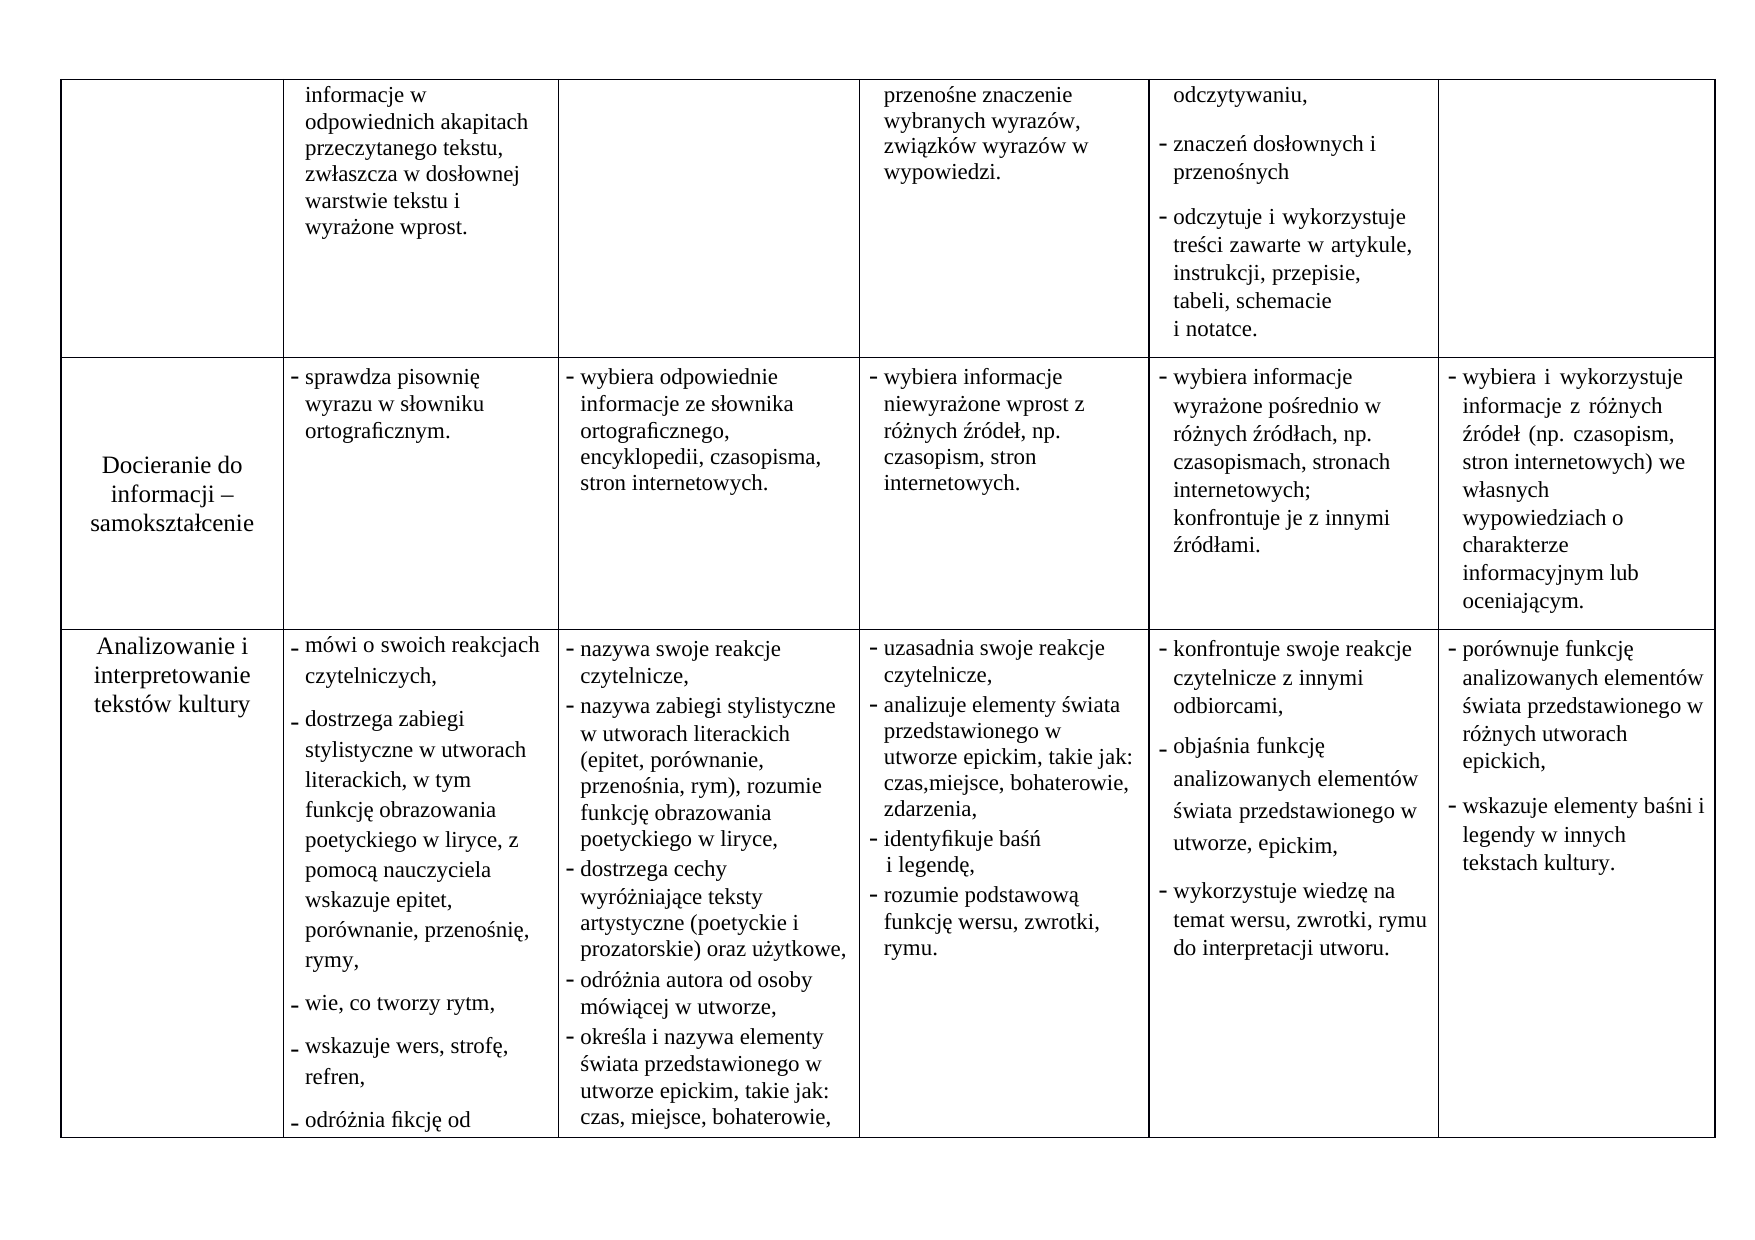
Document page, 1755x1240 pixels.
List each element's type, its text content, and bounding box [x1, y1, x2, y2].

table_cell [559, 80, 859, 357]
table_cell sprawdza pisownię wyrazu w słowniku ortograﬁcznym. [284, 358, 558, 629]
table_cell wybiera informacje wyrażone pośrednio w różnych źródłach, np. czasopismach, stronach internetowych; konfrontuje je z innymi źródłami. [1150, 358, 1438, 629]
table_cell Docieranie do informacji – samokształcenie [62, 358, 283, 629]
table_cell odczytywaniu, znaczeń dosłownych i przenośnych odczytuje i wykorzystuje treści zawarte w artykule, instrukcji, przepisie, tabeli, schemacie i notatce. [1150, 80, 1438, 357]
table_cell przenośne znaczenie wybranych wyrazów, związków wyrazów w wypowiedzi. [860, 80, 1148, 357]
table_cell [62, 80, 283, 357]
table_cell Analizowanie i interpretowanie tekstów kultury [62, 630, 283, 1137]
table_cell wybiera odpowiednie informacje ze słownika ortograﬁcznego, encyklopedii, czasopisma, stron internetowych. [559, 358, 859, 629]
table_cell [1439, 80, 1714, 357]
table_cell porównuje funkcję analizowanych elementów świata przedstawionego w różnych utworach epickich, wskazuje elementy baśni i legendy w innych tekstach kultury. [1439, 630, 1714, 1137]
table_cell uzasadnia swoje reakcje czytelnicze, analizuje elementy świata przedstawionego w utworze epickim, takie jak: czas,miejsce, bohaterowie, zdarzenia, identyﬁkuje baśń i legendę, rozumie podstawową funkcję wersu, zwrotki, rymu. [860, 630, 1148, 1137]
table_cell konfrontuje swoje reakcje czytelnicze z innymi odbiorcami, objaśnia funkcję analizowanych elementów świata przedstawionego w utworze, epickim, wykorzystuje wiedzę na temat wersu, zwrotki, rymu do interpretacji utworu. [1150, 630, 1438, 1137]
table_cell wybiera i wykorzystuje informacje z różnych źródeł (np. czasopism, stron internetowych) we własnych wypowiedziach o charakterze informacyjnym lub oceniającym. [1439, 358, 1714, 629]
table_cell wybiera informacje niewyrażone wprost z różnych źródeł, np. czasopism, stron internetowych. [860, 358, 1148, 629]
table_cell informacje w odpowiednich akapitach przeczytanego tekstu, zwłaszcza w dosłownej warstwie tekstu i wyrażone wprost. [284, 80, 558, 357]
table_cell mówi o swoich reakcjach czytelniczych, dostrzega zabiegi stylistyczne w utworach literackich, w tym funkcję obrazowania poetyckiego w liryce, z pomocą nauczyciela wskazuje epitet, porównanie, przenośnię, rymy, wie, co tworzy rytm, wskazuje wers, strofę, refren, odróżnia ﬁkcję od [284, 630, 558, 1137]
table_cell nazywa swoje reakcje czytelnicze, nazywa zabiegi stylistyczne w utworach literackich (epitet, porównanie, przenośnia, rym), rozumie funkcję obrazowania poetyckiego w liryce, dostrzega cechy wyróżniające teksty artystyczne (poetyckie i prozatorskie) oraz użytkowe, odróżnia autora od osoby mówiącej w utworze, określa i nazywa elementy świata przedstawionego w utworze epickim, takie jak: czas, miejsce, bohaterowie, [559, 630, 859, 1137]
